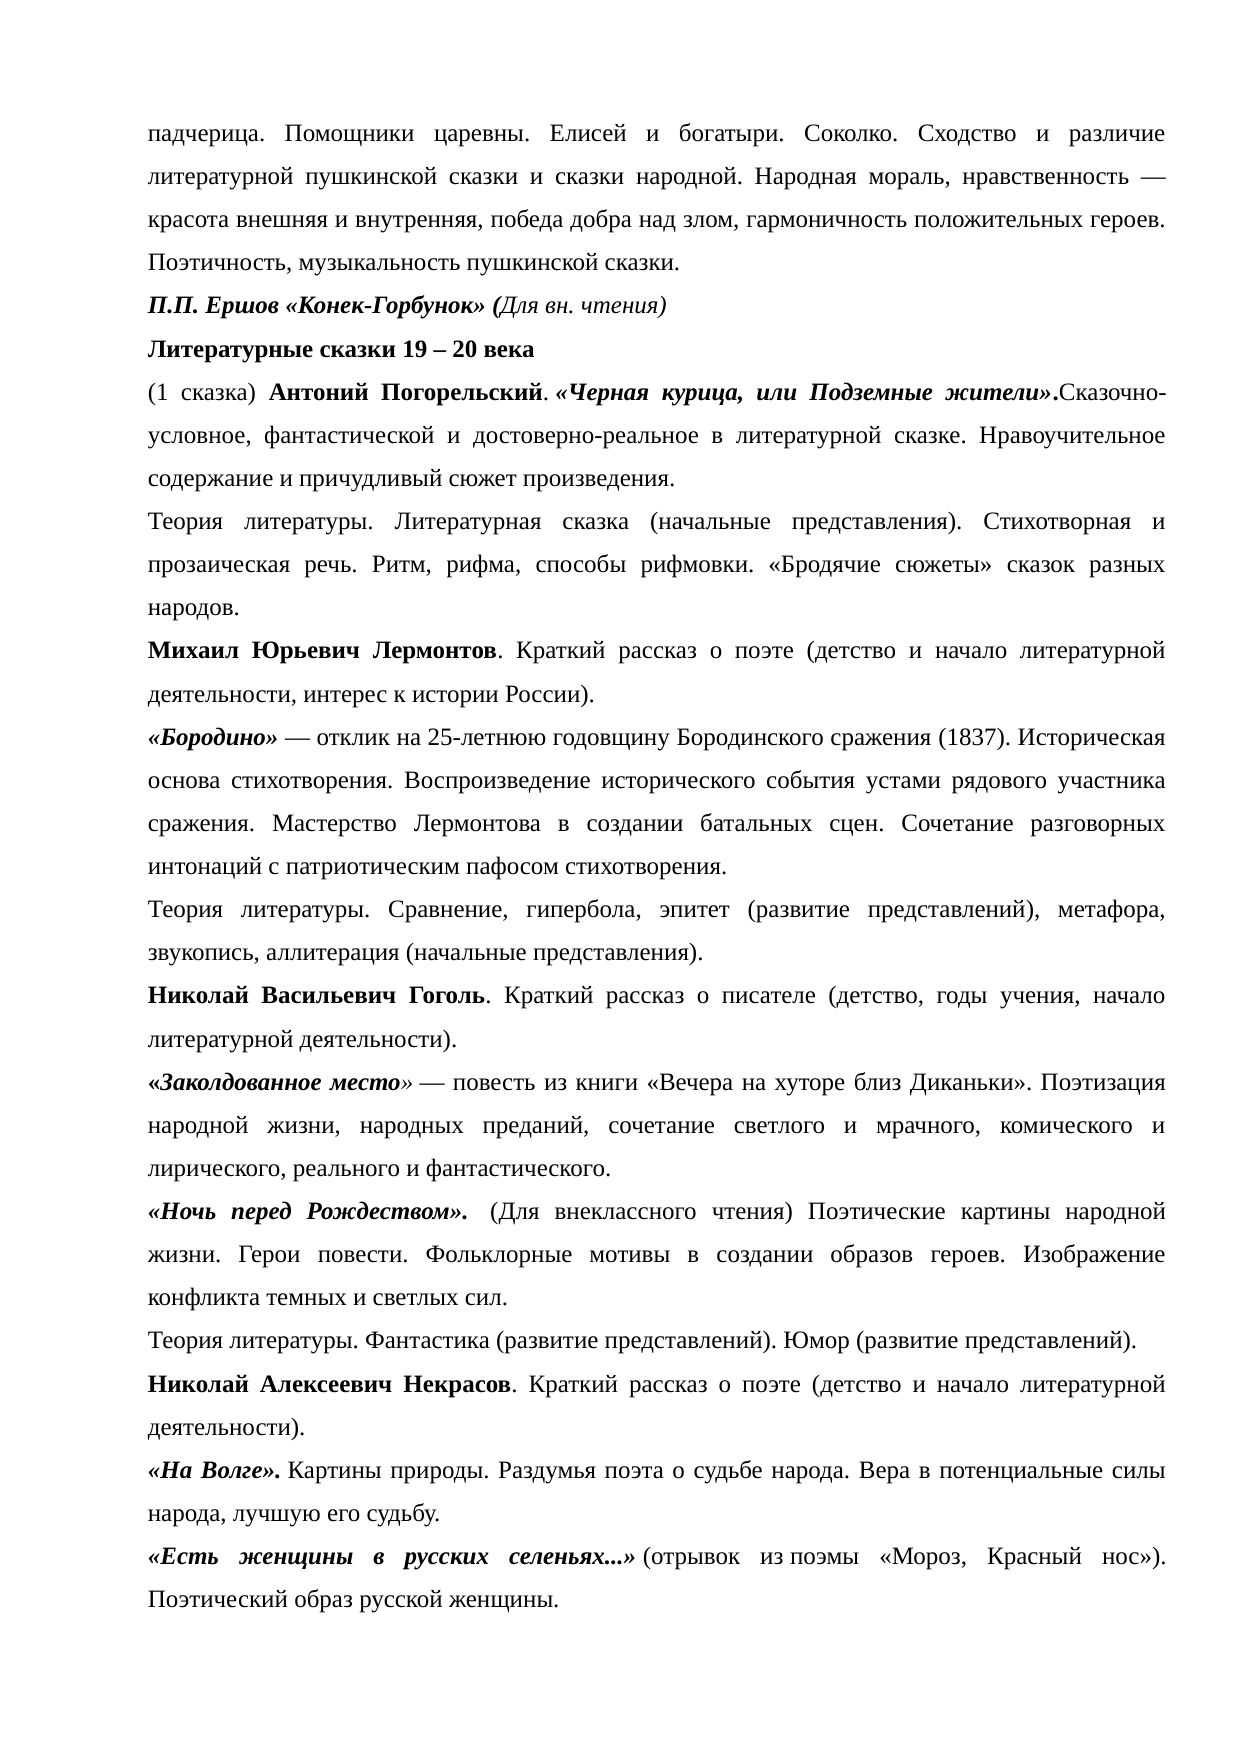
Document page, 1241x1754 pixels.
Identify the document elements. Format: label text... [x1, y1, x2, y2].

text «Заколдованное место» — повесть из книги «Вечера на хуторе близ Диканьки». Поэтизация народной жизни, народных преданий, сочетание светлого и мрачного, комического и лирического, реального и фантастического. [148, 1067, 1167, 1182]
text Теория литературы. Сравнение, гипербола, эпитет (развитие представлений), метафора, звукопись, аллитерация (начальные представления). [148, 894, 1167, 966]
text «На Волге». Картины природы. Раздумья поэта о судьбе народа. Вера в потенциальные силы народа, лучшую его судьбу. [148, 1455, 1167, 1527]
text «Есть женщины в русских селеньях...» (отрывок из поэмы «Мороз, Красный нос»). Поэтический образ русской женщины. [148, 1541, 1167, 1613]
text Литературные сказки 19 – 20 века [148, 334, 1167, 362]
text П.П. Ершов «Конек-Горбунок» (Для вн. чтения) [148, 291, 1167, 319]
text Николай Васильевич Гоголь. Краткий рассказ о писателе (детство, годы учения, начало литературной деятельности). [148, 981, 1167, 1052]
text падчерица. Помощники царевны. Елисей и богатыри. Соколко. Сходство и различие литературной пушкинской сказки и сказки народной. Народная мораль, нравственность — красота внешняя и внутренняя, победа добра над злом, гармоничность положительных героев. Поэтичность, музыкальность пушкинской сказки. [148, 118, 1167, 276]
text «Ночь перед Рождеством». (Для внеклассного чтения) Поэтические картины народной жизни. Герои повести. Фольклорные мотивы в создании образов героев. Изображение конфликта темных и светлых сил. [148, 1196, 1167, 1311]
text Теория литературы. Литературная сказка (начальные представления). Стихотворная и прозаическая речь. Ритм, рифма, способы рифмовки. «Бродячие сюжеты» сказок разных народов. [148, 506, 1167, 621]
text (1 сказка) Антоний Погорельский. «Черная курица, или Подземные жители».Сказочно-условное, фантастической и достоверно-реальное в литературной сказке. Нравоучительное содержание и причудливый сюжет произведения. [148, 377, 1167, 492]
text Теория литературы. Фантастика (развитие представлений). Юмор (развитие представлений). [148, 1326, 1167, 1354]
text Николай Алексеевич Некрасов. Краткий рассказ о поэте (детство и начало литературной деятельности). [148, 1369, 1167, 1441]
text Михаил Юрьевич Лермонтов. Краткий рассказ о поэте (детство и начало литературной деятельности, интерес к истории России). [148, 636, 1167, 707]
text «Бородино» — отклик на 25-летнюю годовщину Бородинского сражения (1837). Историческая основа стихотворения. Воспроизведение исторического события устами рядового участника сражения. Мастерство Лермонтова в создании батальных сцен. Сочетание разговорных интонаций с патриотическим пафосом стихотворения. [148, 722, 1167, 880]
